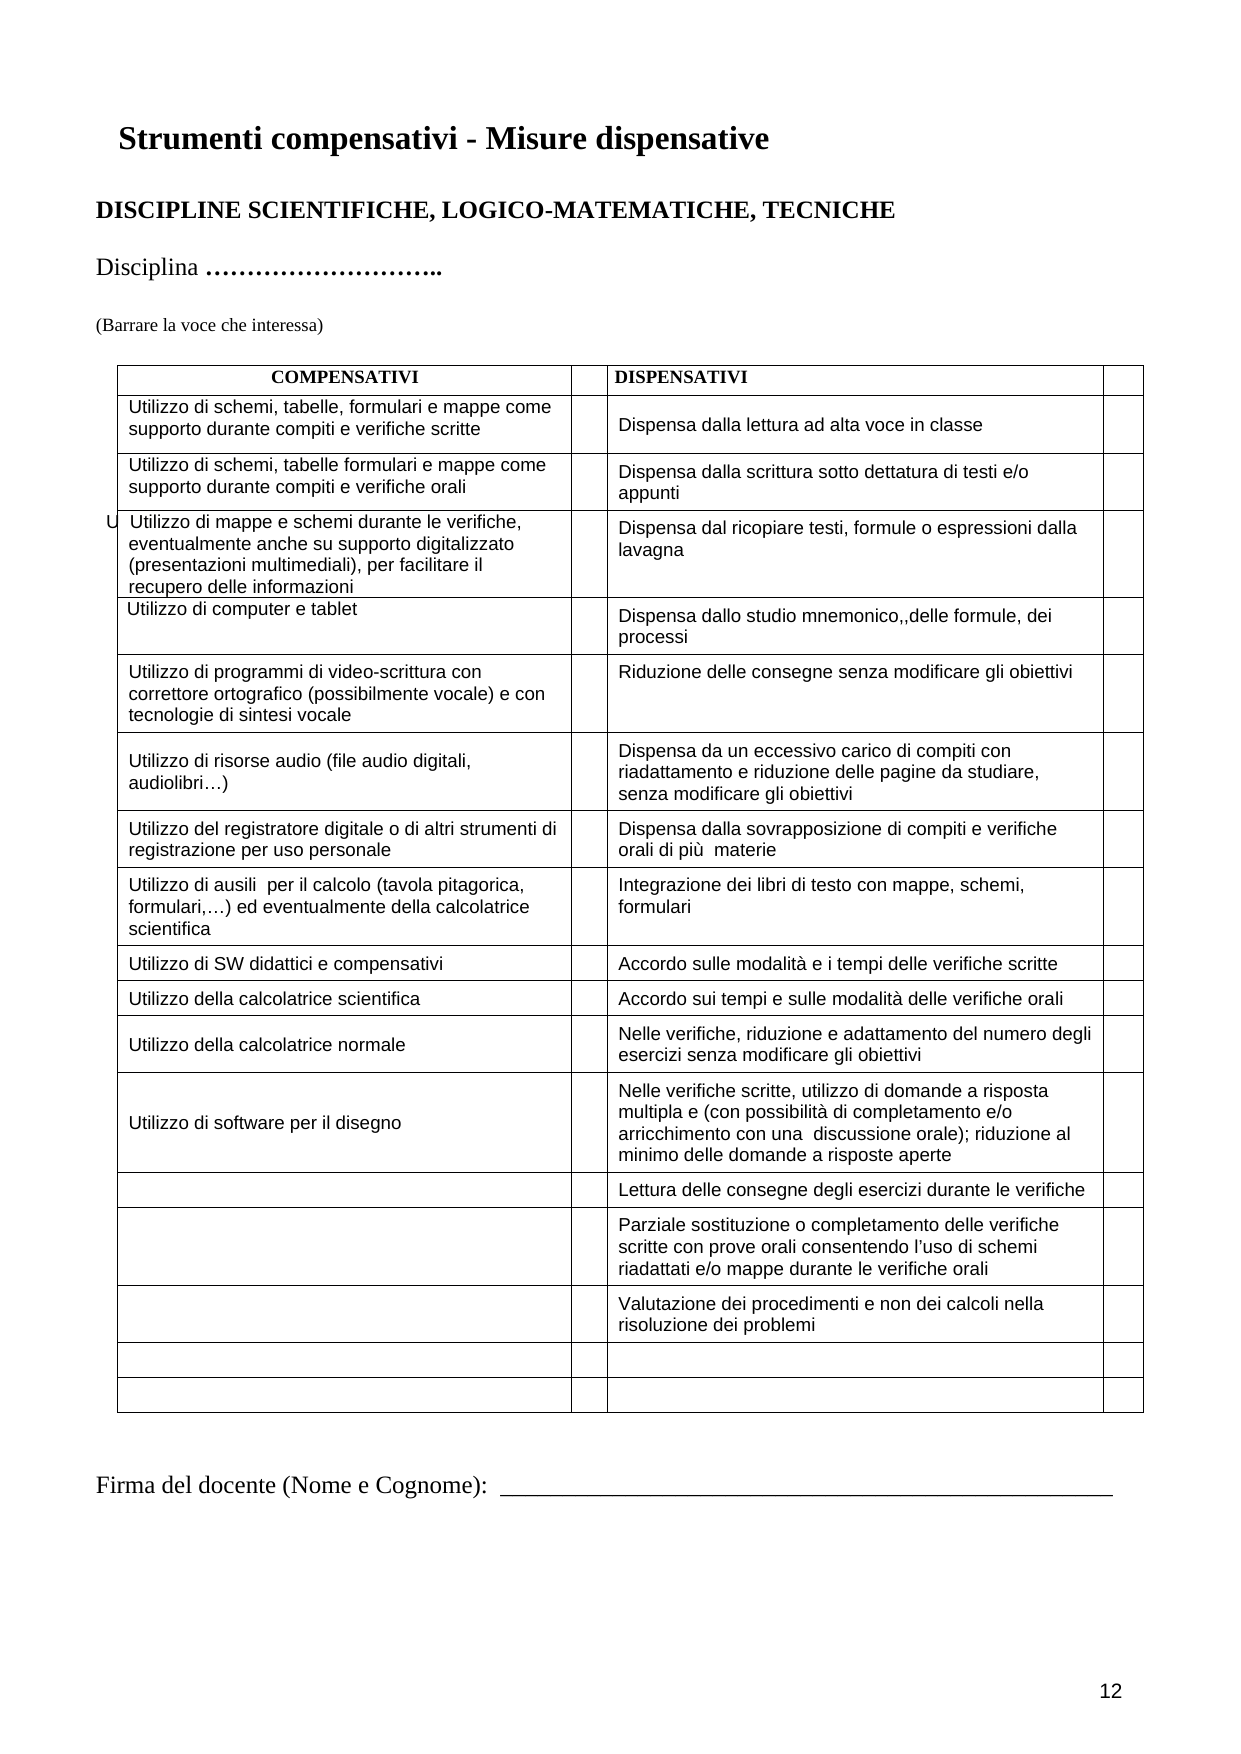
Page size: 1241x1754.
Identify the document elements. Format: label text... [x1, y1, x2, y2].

table_cell Valutazione dei procedimenti e non dei calcoli nella risoluzione dei problemi [608, 1286, 1103, 1342]
text Disciplina ……………………….. [96, 252, 1122, 281]
table_cell [1104, 655, 1143, 732]
table_cell Dispensa da un eccessivo carico di compiti con riadattamento e riduzione delle pagine da studiare, senza modificare gli obiettivi [608, 733, 1103, 810]
table_cell [572, 1016, 607, 1072]
table_cell Integrazione dei libri di testo con mappe, schemi, formulari [608, 868, 1103, 945]
table_cell [1104, 1378, 1143, 1412]
table_cell Nelle verifiche scritte, utilizzo di domande a risposta multipla e (con possibilità di completamento e/o arricchimento con una discussione orale); riduzione al minimo delle domande a risposte aperte [608, 1073, 1103, 1172]
table_cell [572, 981, 607, 1015]
table_cell [1104, 454, 1143, 510]
table_cell Dispensa dallo studio mnemonico,,delle formule, dei processi [608, 598, 1103, 654]
text Strumenti compensativi - Misure dispensative [118, 118, 1122, 156]
table_cell [572, 1378, 607, 1412]
table_cell Utilizzo della calcolatrice scientifica [118, 981, 571, 1015]
table_header [572, 366, 607, 395]
table_cell Utilizzo di ausili per il calcolo (tavola pitagorica, formulari,…) ed eventualmente della calcolatrice scientifica [118, 868, 571, 945]
table_cell [1104, 396, 1143, 453]
table_cell Utilizzo di programmi di video-scrittura con correttore ortografico (possibilmente vocale) e con tecnologie di sintesi vocale [118, 655, 571, 732]
table_cell Dispensa dalla sovrapposizione di compiti e verifiche orali di più materie [608, 811, 1103, 867]
table_header DISPENSATIVI [608, 366, 1103, 395]
table_cell Utilizzo di schemi, tabelle formulari e mappe come supporto durante compiti e verifiche orali [118, 454, 571, 510]
text Firma del docente (Nome e Cognome): _________________________________________________ [96, 1471, 1122, 1499]
table_cell [1104, 1073, 1143, 1172]
table_cell Dispensa dalla scrittura sotto dettatura di testi e/o appunti [608, 454, 1103, 510]
text DISCIPLINE SCIENTIFICHE, LOGICO-MATEMATICHE, TECNICHE [96, 195, 1122, 223]
table_cell [118, 1343, 571, 1377]
table_cell Riduzione delle consegne senza modificare gli obiettivi [608, 655, 1103, 732]
table_cell [1104, 511, 1143, 597]
table_cell Utilizzo di computer e tablet [118, 598, 571, 654]
table_cell Nelle verifiche, riduzione e adattamento del numero degli esercizi senza modificare gli obiettivi [608, 1016, 1103, 1072]
table_cell Accordo sulle modalità e i tempi delle verifiche scritte [608, 946, 1103, 980]
table_cell [1104, 1016, 1143, 1072]
table_cell [572, 811, 607, 867]
table_cell [1104, 868, 1143, 945]
table_cell [572, 1073, 607, 1172]
table_cell [572, 733, 607, 810]
table_cell [1104, 598, 1143, 654]
table_cell [1104, 1173, 1143, 1207]
table_cell [572, 1286, 607, 1342]
table_cell Accordo sui tempi e sulle modalità delle verifiche orali [608, 981, 1103, 1015]
table_cell [1104, 1208, 1143, 1285]
table_header COMPENSATIVI [118, 366, 571, 395]
table_cell Utilizzo di software per il disegno [118, 1073, 571, 1172]
text (Barrare la voce che interessa) [96, 310, 1122, 336]
table_cell [572, 655, 607, 732]
table_cell [608, 1378, 1103, 1412]
table_header [1104, 366, 1143, 395]
table_cell [118, 1378, 571, 1412]
table_cell [1104, 1286, 1143, 1342]
table_cell [572, 1343, 607, 1377]
table_cell Dispensa dalla lettura ad alta voce in classe [608, 396, 1103, 453]
table_cell [1104, 946, 1143, 980]
table_cell [572, 454, 607, 510]
table_cell [572, 396, 607, 453]
table_cell Utilizzo di schemi, tabelle, formulari e mappe come supporto durante compiti e verifiche scritte [118, 396, 571, 453]
table_cell U Utilizzo di mappe e schemi durante le verifiche, eventualmente anche su supporto digitalizzato (presentazioni multimediali), per facilitare il recupero delle informazioni [118, 511, 571, 597]
table_cell Lettura delle consegne degli esercizi durante le verifiche [608, 1173, 1103, 1207]
table_cell [572, 1208, 607, 1285]
table_cell [572, 946, 607, 980]
table_cell [118, 1173, 571, 1207]
table_cell Utilizzo della calcolatrice normale [118, 1016, 571, 1072]
table_cell [608, 1343, 1103, 1377]
table_cell [572, 511, 607, 597]
table_cell [572, 868, 607, 945]
table_cell [1104, 811, 1143, 867]
table_cell [1104, 733, 1143, 810]
table_cell [572, 1173, 607, 1207]
table_cell [1104, 1343, 1143, 1377]
table_cell [572, 598, 607, 654]
table_cell [1104, 981, 1143, 1015]
table_cell Parziale sostituzione o completamento delle verifiche scritte con prove orali consentendo l’uso di schemi riadattati e/o mappe durante le verifiche orali [608, 1208, 1103, 1285]
table_cell [118, 1208, 571, 1285]
table_cell Dispensa dal ricopiare testi, formule o espressioni dalla lavagna [608, 511, 1103, 597]
table_cell Utilizzo di SW didattici e compensativi [118, 946, 571, 980]
table_cell [118, 1286, 571, 1342]
table_cell Utilizzo di risorse audio (file audio digitali, audiolibri…) [118, 733, 571, 810]
table_cell Utilizzo del registratore digitale o di altri strumenti di registrazione per uso personale [118, 811, 571, 867]
